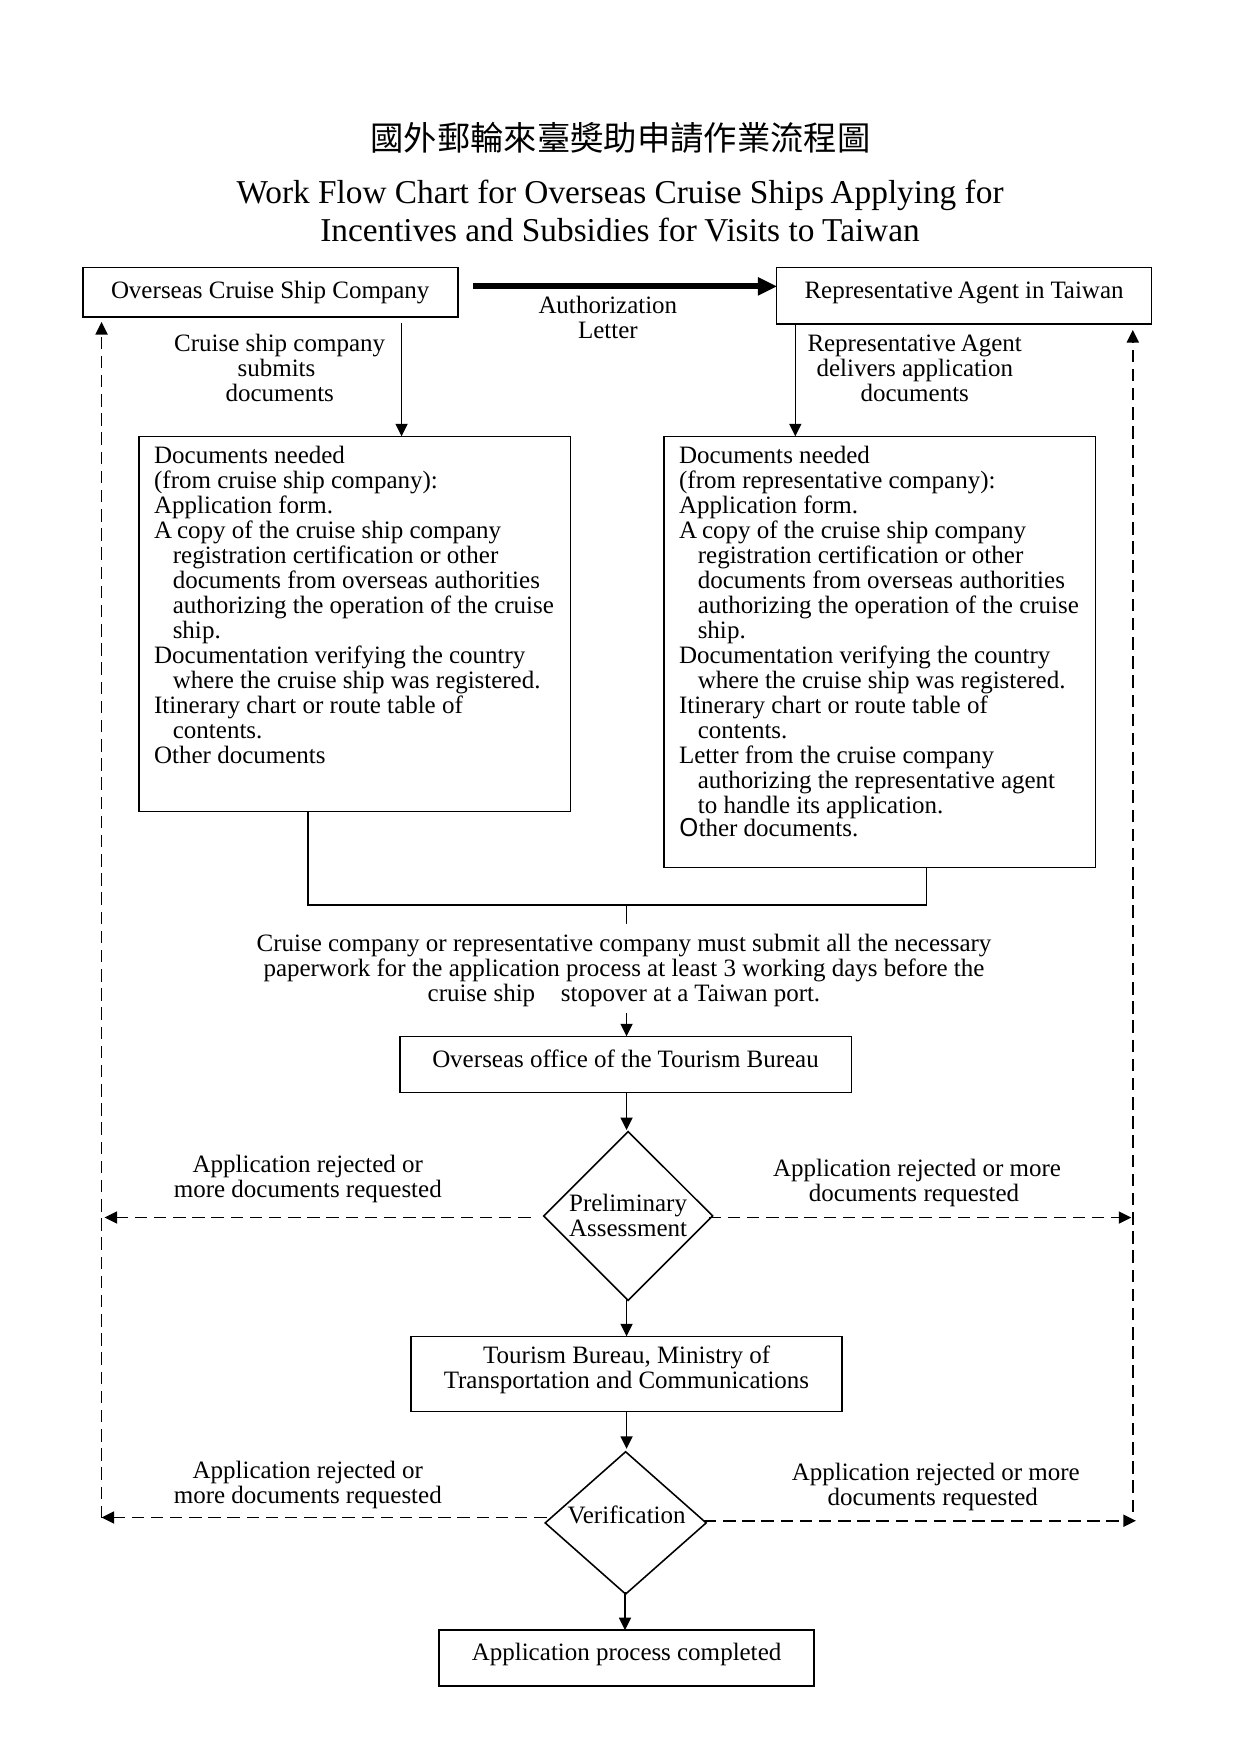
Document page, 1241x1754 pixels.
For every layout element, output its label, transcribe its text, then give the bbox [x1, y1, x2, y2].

text Work Flow Chart for Overseas Cruise Ships Applying for Incentives and Subsidies for Visits to Taiwan [187, 174, 1053, 249]
text 國外郵輪來臺奬助申請作業流程圖 [187, 99, 1053, 174]
